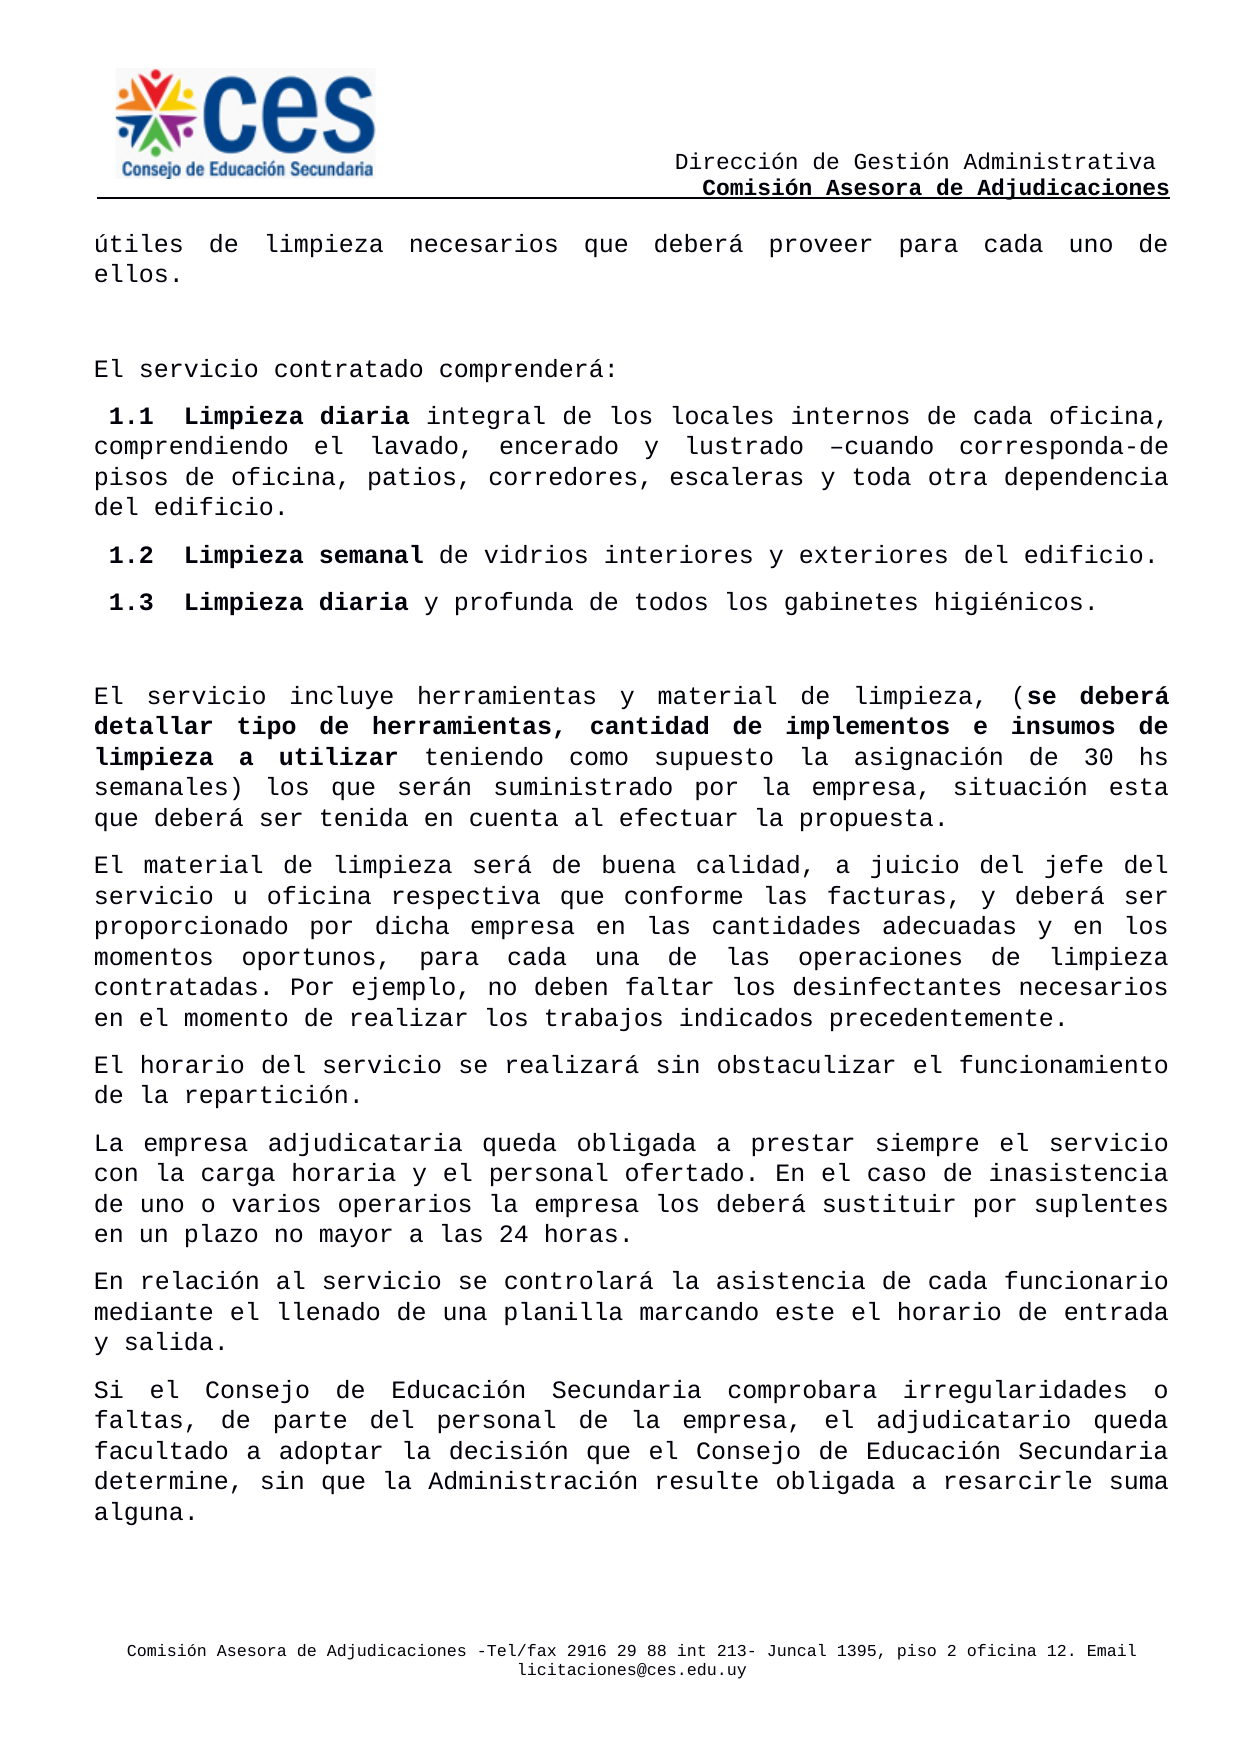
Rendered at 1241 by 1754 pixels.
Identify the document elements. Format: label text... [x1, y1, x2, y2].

list El servicio contratado comprenderá: [94, 356, 1169, 384]
list En relación al servicio se controlará la asistencia de cada funcionario mediante el llenado de una planilla marcando este el horario de entrada y salida. [94, 1269, 1169, 1358]
list El servicio incluye herramientas y material de limpieza, (se deberá detallar tipo de herramientas, cantidad de implementos e insumos de limpieza a utilizar teniendo como supuesto la asignación de 30 hs semanales) los que serán suministrado por la empresa, situación esta que deberá ser tenida en cuenta al efectuar la propuesta. [94, 683, 1169, 834]
list El horario del servicio se realizará sin obstaculizar el funcionamiento de la repartición. [94, 1052, 1169, 1111]
list Limpieza semanal de vidrios interiores y exteriores del edificio. [94, 542, 1169, 571]
list Limpieza diaria y profunda de todos los gabinetes higiénicos. [94, 589, 1169, 618]
list Limpieza diaria integral de los locales internos de cada oficina, comprendiendo el lavado, encerado y lustrado –cuando corresponda-de pisos de oficina, patios, corredores, escaleras y toda otra dependencia del edificio. [94, 403, 1169, 523]
picture [115, 68, 376, 179]
list El material de limpieza será de buena calidad, a juicio del jefe del servicio u oficina respectiva que conforme las facturas, y deberá ser proporcionado por dicha empresa en las cantidades adecuadas y en los momentos oportunos, para cada una de las operaciones de limpieza contratadas. Por ejemplo, no deben faltar los desinfectantes necesarios en el momento de realizar los trabajos indicados precedentemente. [94, 853, 1169, 1034]
list Si el Consejo de Educación Secundaria comprobara irregularidades o faltas, de parte del personal de la empresa, el adjudicatario queda facultado a adoptar la decisión que el Consejo de Educación Secundaria determine, sin que la Administración resulte obligada a resarcirle suma alguna. [94, 1377, 1169, 1528]
list útiles de limpieza necesarios que deberá proveer para cada uno de ellos. [94, 231, 1169, 290]
list La empresa adjudicataria queda obligada a prestar siempre el servicio con la carga horaria y el personal ofertado. En el caso de inasistencia de uno o varios operarios la empresa los deberá sustituir por suplentes en un plazo no mayor a las 24 horas. [94, 1130, 1169, 1250]
